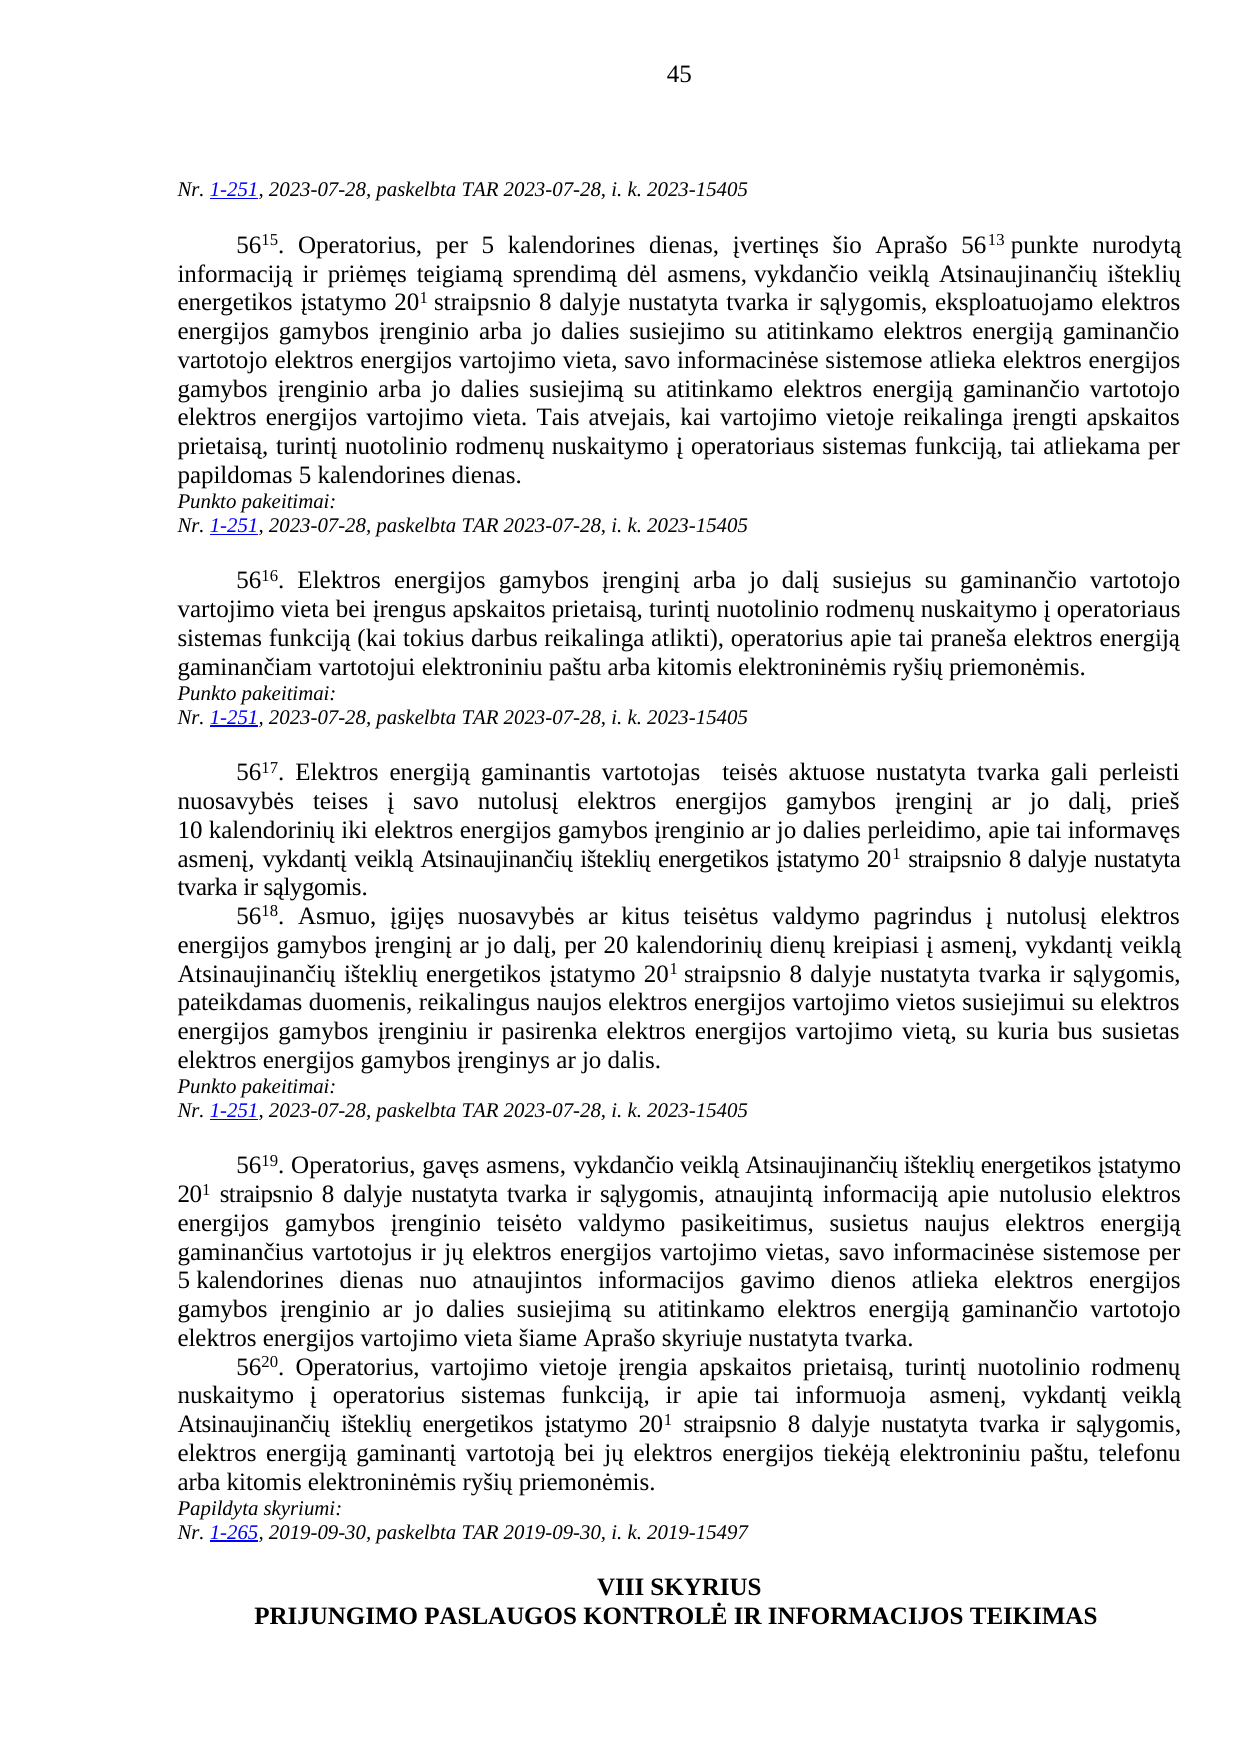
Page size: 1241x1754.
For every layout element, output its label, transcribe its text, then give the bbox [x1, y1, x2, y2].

text Punkto pakeitimai: [177, 489, 1181, 513]
text Punkto pakeitimai: [177, 1074, 1181, 1098]
text Nr. 1-251, 2023-07-28, paskelbta TAR 2023-07-28, i. k. 2023-15405 [177, 177, 1181, 201]
text PRIJUNGIMO PASLAUGOS KONTROLĖ IR INFORMACIJOS TEIKIMAS [177, 1601, 1181, 1630]
text Nr. 1-265, 2019-09-30, paskelbta TAR 2019-09-30, i. k. 2019-15497 [177, 1520, 1181, 1544]
text 5618. Asmuo, įgijęs nuosavybės ar kitus teisėtus valdymo pagrindus į nutolusį elektros energijos gamybos įrenginį ar jo dalį, per 20 kalendorinių dienų kreipiasi į asmenį, vykdantį veiklą Atsinaujinančių išteklių energetikos įstatymo 201 straipsnio 8 dalyje nustatyta tvarka ir sąlygomis, pateikdamas duomenis, reikalingus naujos elektros energijos vartojimo vietos susiejimui su elektros energijos gamybos įrenginiu ir pasirenka elektros energijos vartojimo vietą, su kuria bus susietas elektros energijos gamybos įrenginys ar jo dalis. [177, 901, 1181, 1074]
text Nr. 1-251, 2023-07-28, paskelbta TAR 2023-07-28, i. k. 2023-15405 [177, 705, 1181, 729]
text Papildyta skyriumi: [177, 1496, 1181, 1520]
text Punkto pakeitimai: [177, 681, 1181, 705]
text Nr. 1-251, 2023-07-28, paskelbta TAR 2023-07-28, i. k. 2023-15405 [177, 513, 1181, 537]
text Nr. 1-251, 2023-07-28, paskelbta TAR 2023-07-28, i. k. 2023-15405 [177, 1098, 1181, 1122]
text 5616. Elektros energijos gamybos įrenginį arba jo dalį susiejus su gaminančio vartotojo vartojimo vieta bei įrengus apskaitos prietaisą, turintį nuotolinio rodmenų nuskaitymo į operatoriaus sistemas funkciją (kai tokius darbus reikalinga atlikti), operatorius apie tai praneša elektros energiją gaminančiam vartotojui elektroniniu paštu arba kitomis elektroninėmis ryšių priemonėmis. [177, 566, 1181, 681]
text VIII SKYRIUS [177, 1572, 1181, 1601]
text 5620. Operatorius, vartojimo vietoje įrengia apskaitos prietaisą, turintį nuotolinio rodmenų nuskaitymo į operatorius sistemas funkciją, ir apie tai informuoja asmenį, vykdantį veiklą Atsinaujinančių išteklių energetikos įstatymo 201 straipsnio 8 dalyje nustatyta tvarka ir sąlygomis, elektros energiją gaminantį vartotoją bei jų elektros energijos tiekėją elektroniniu paštu, telefonu arba kitomis elektroninėmis ryšių priemonėmis. [177, 1352, 1181, 1496]
text 5619. Operatorius, gavęs asmens, vykdančio veiklą Atsinaujinančių išteklių energetikos įstatymo 201 straipsnio 8 dalyje nustatyta tvarka ir sąlygomis, atnaujintą informaciją apie nutolusio elektros energijos gamybos įrenginio teisėto valdymo pasikeitimus, susietus naujus elektros energiją gaminančius vartotojus ir jų elektros energijos vartojimo vietas, savo informacinėse sistemose per 5 kalendorines dienas nuo atnaujintos informacijos gavimo dienos atlieka elektros energijos gamybos įrenginio ar jo dalies susiejimą su atitinkamo elektros energiją gaminančio vartotojo elektros energijos vartojimo vieta šiame Aprašo skyriuje nustatyta tvarka. [177, 1151, 1181, 1352]
text 5615. Operatorius, per 5 kalendorines dienas, įvertinęs šio Aprašo 5613 punkte nurodytą informaciją ir priėmęs teigiamą sprendimą dėl asmens, vykdančio veiklą Atsinaujinančių išteklių energetikos įstatymo 201 straipsnio 8 dalyje nustatyta tvarka ir sąlygomis, eksploatuojamo elektros energijos gamybos įrenginio arba jo dalies susiejimo su atitinkamo elektros energiją gaminančio vartotojo elektros energijos vartojimo vieta, savo informacinėse sistemose atlieka elektros energijos gamybos įrenginio arba jo dalies susiejimą su atitinkamo elektros energiją gaminančio vartotojo elektros energijos vartojimo vieta. Tais atvejais, kai vartojimo vietoje reikalinga įrengti apskaitos prietaisą, turintį nuotolinio rodmenų nuskaitymo į operatoriaus sistemas funkciją, tai atliekama per papildomas 5 kalendorines dienas. [177, 230, 1181, 489]
text 5617. Elektros energiją gaminantis vartotojas teisės aktuose nustatyta tvarka gali perleisti nuosavybės teises į savo nutolusį elektros energijos gamybos įrenginį ar jo dalį, prieš 10 kalendorinių iki elektros energijos gamybos įrenginio ar jo dalies perleidimo, apie tai informavęs asmenį, vykdantį veiklą Atsinaujinančių išteklių energetikos įstatymo 201 straipsnio 8 dalyje nustatyta tvarka ir sąlygomis. [177, 757, 1181, 901]
